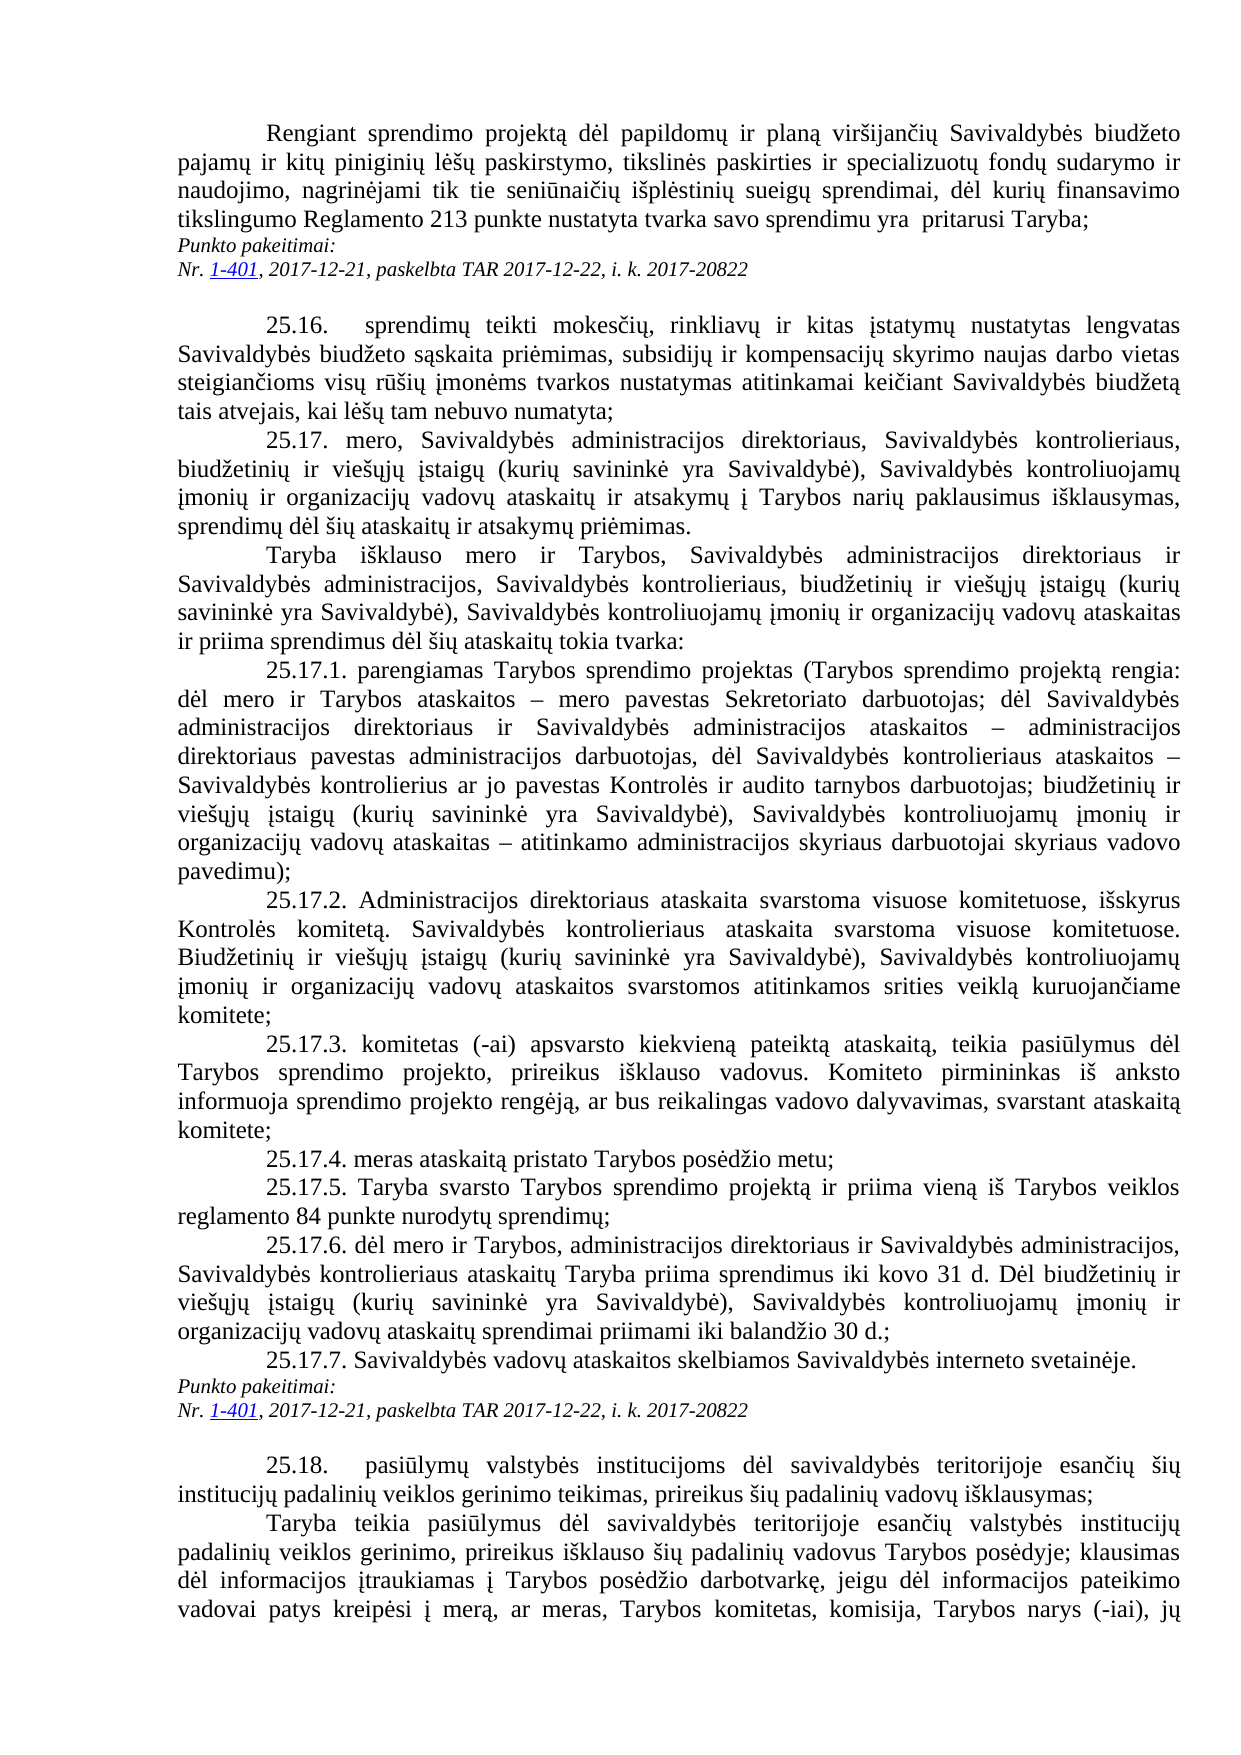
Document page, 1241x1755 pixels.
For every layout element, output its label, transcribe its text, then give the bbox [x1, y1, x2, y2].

text 25.17.2. Administracijos direktoriaus ataskaita svarstoma visuose komitetuose, išskyrus Kontrolės komitetą. Savivaldybės kontrolieriaus ataskaita svarstoma visuose komitetuose. Biudžetinių ir viešųjų įstaigų (kurių savininkė yra Savivaldybė), Savivaldybės kontroliuojamų įmonių ir organizacijų vadovų ataskaitos svarstomos atitinkamos srities veiklą kuruojančiame komitete; [177, 885, 1181, 1029]
text Nr. 1-401, 2017-12-21, paskelbta TAR 2017-12-22, i. k. 2017-20822 [177, 257, 1181, 281]
text Punkto pakeitimai: [177, 1374, 1181, 1398]
text 25.17. mero, Savivaldybės administracijos direktoriaus, Savivaldybės kontrolieriaus, biudžetinių ir viešųjų įstaigų (kurių savininkė yra Savivaldybė), Savivaldybės kontroliuojamų įmonių ir organizacijų vadovų ataskaitų ir atsakymų į Tarybos narių paklausimus išklausymas, sprendimų dėl šių ataskaitų ir atsakymų priėmimas. [177, 425, 1181, 540]
text Taryba išklauso mero ir Tarybos, Savivaldybės administracijos direktoriaus ir Savivaldybės administracijos, Savivaldybės kontrolieriaus, biudžetinių ir viešųjų įstaigų (kurių savininkė yra Savivaldybė), Savivaldybės kontroliuojamų įmonių ir organizacijų vadovų ataskaitas ir priima sprendimus dėl šių ataskaitų tokia tvarka: [177, 540, 1181, 655]
text 25.17.5. Taryba svarsto Tarybos sprendimo projektą ir priima vieną iš Tarybos veiklos reglamento 84 punkte nurodytų sprendimų; [177, 1172, 1181, 1230]
text Taryba teikia pasiūlymus dėl savivaldybės teritorijoje esančių valstybės institucijų padalinių veiklos gerinimo, prireikus išklauso šių padalinių vadovus Tarybos posėdyje; klausimas dėl informacijos įtraukiamas į Tarybos posėdžio darbotvarkę, jeigu dėl informacijos pateikimo vadovai patys kreipėsi į merą, ar meras, Tarybos komitetas, komisija, Tarybos narys (-iai), jų [177, 1508, 1181, 1623]
text Nr. 1-401, 2017-12-21, paskelbta TAR 2017-12-22, i. k. 2017-20822 [177, 1398, 1181, 1422]
text 25.18. pasiūlymų valstybės institucijoms dėl savivaldybės teritorijoje esančių šių institucijų padalinių veiklos gerinimo teikimas, prireikus šių padalinių vadovų išklausymas; [177, 1451, 1181, 1508]
text Rengiant sprendimo projektą dėl papildomų ir planą viršijančių Savivaldybės biudžeto pajamų ir kitų piniginių lėšų paskirstymo, tikslinės paskirties ir specializuotų fondų sudarymo ir naudojimo, nagrinėjami tik tie seniūnaičių išplėstinių sueigų sprendimai, dėl kurių finansavimo tikslingumo Reglamento 213 punkte nustatyta tvarka savo sprendimu yra pritarusi Taryba; [177, 118, 1181, 233]
text 25.17.6. dėl mero ir Tarybos, administracijos direktoriaus ir Savivaldybės administracijos, Savivaldybės kontrolieriaus ataskaitų Taryba priima sprendimus iki kovo 31 d. Dėl biudžetinių ir viešųjų įstaigų (kurių savininkė yra Savivaldybė), Savivaldybės kontroliuojamų įmonių ir organizacijų vadovų ataskaitų sprendimai priimami iki balandžio 30 d.; [177, 1230, 1181, 1345]
text 25.17.3. komitetas (-ai) apsvarsto kiekvieną pateiktą ataskaitą, teikia pasiūlymus dėl Tarybos sprendimo projekto, prireikus išklauso vadovus. Komiteto pirmininkas iš anksto informuoja sprendimo projekto rengėją, ar bus reikalingas vadovo dalyvavimas, svarstant ataskaitą komitete; [177, 1029, 1181, 1144]
text 25.17.7. Savivaldybės vadovų ataskaitos skelbiamos Savivaldybės interneto svetainėje. [177, 1345, 1181, 1374]
text Punkto pakeitimai: [177, 233, 1181, 257]
text 25.17.1. parengiamas Tarybos sprendimo projektas (Tarybos sprendimo projektą rengia: dėl mero ir Tarybos ataskaitos – mero pavestas Sekretoriato darbuotojas; dėl Savivaldybės administracijos direktoriaus ir Savivaldybės administracijos ataskaitos – administracijos direktoriaus pavestas administracijos darbuotojas, dėl Savivaldybės kontrolieriaus ataskaitos – Savivaldybės kontrolierius ar jo pavestas Kontrolės ir audito tarnybos darbuotojas; biudžetinių ir viešųjų įstaigų (kurių savininkė yra Savivaldybė), Savivaldybės kontroliuojamų įmonių ir organizacijų vadovų ataskaitas – atitinkamo administracijos skyriaus darbuotojai skyriaus vadovo pavedimu); [177, 655, 1181, 885]
text 25.16. sprendimų teikti mokesčių, rinkliavų ir kitas įstatymų nustatytas lengvatas Savivaldybės biudžeto sąskaita priėmimas, subsidijų ir kompensacijų skyrimo naujas darbo vietas steigiančioms visų rūšių įmonėms tvarkos nustatymas atitinkamai keičiant Savivaldybės biudžetą tais atvejais, kai lėšų tam nebuvo numatyta; [177, 310, 1181, 425]
text 25.17.4. meras ataskaitą pristato Tarybos posėdžio metu; [177, 1144, 1181, 1172]
